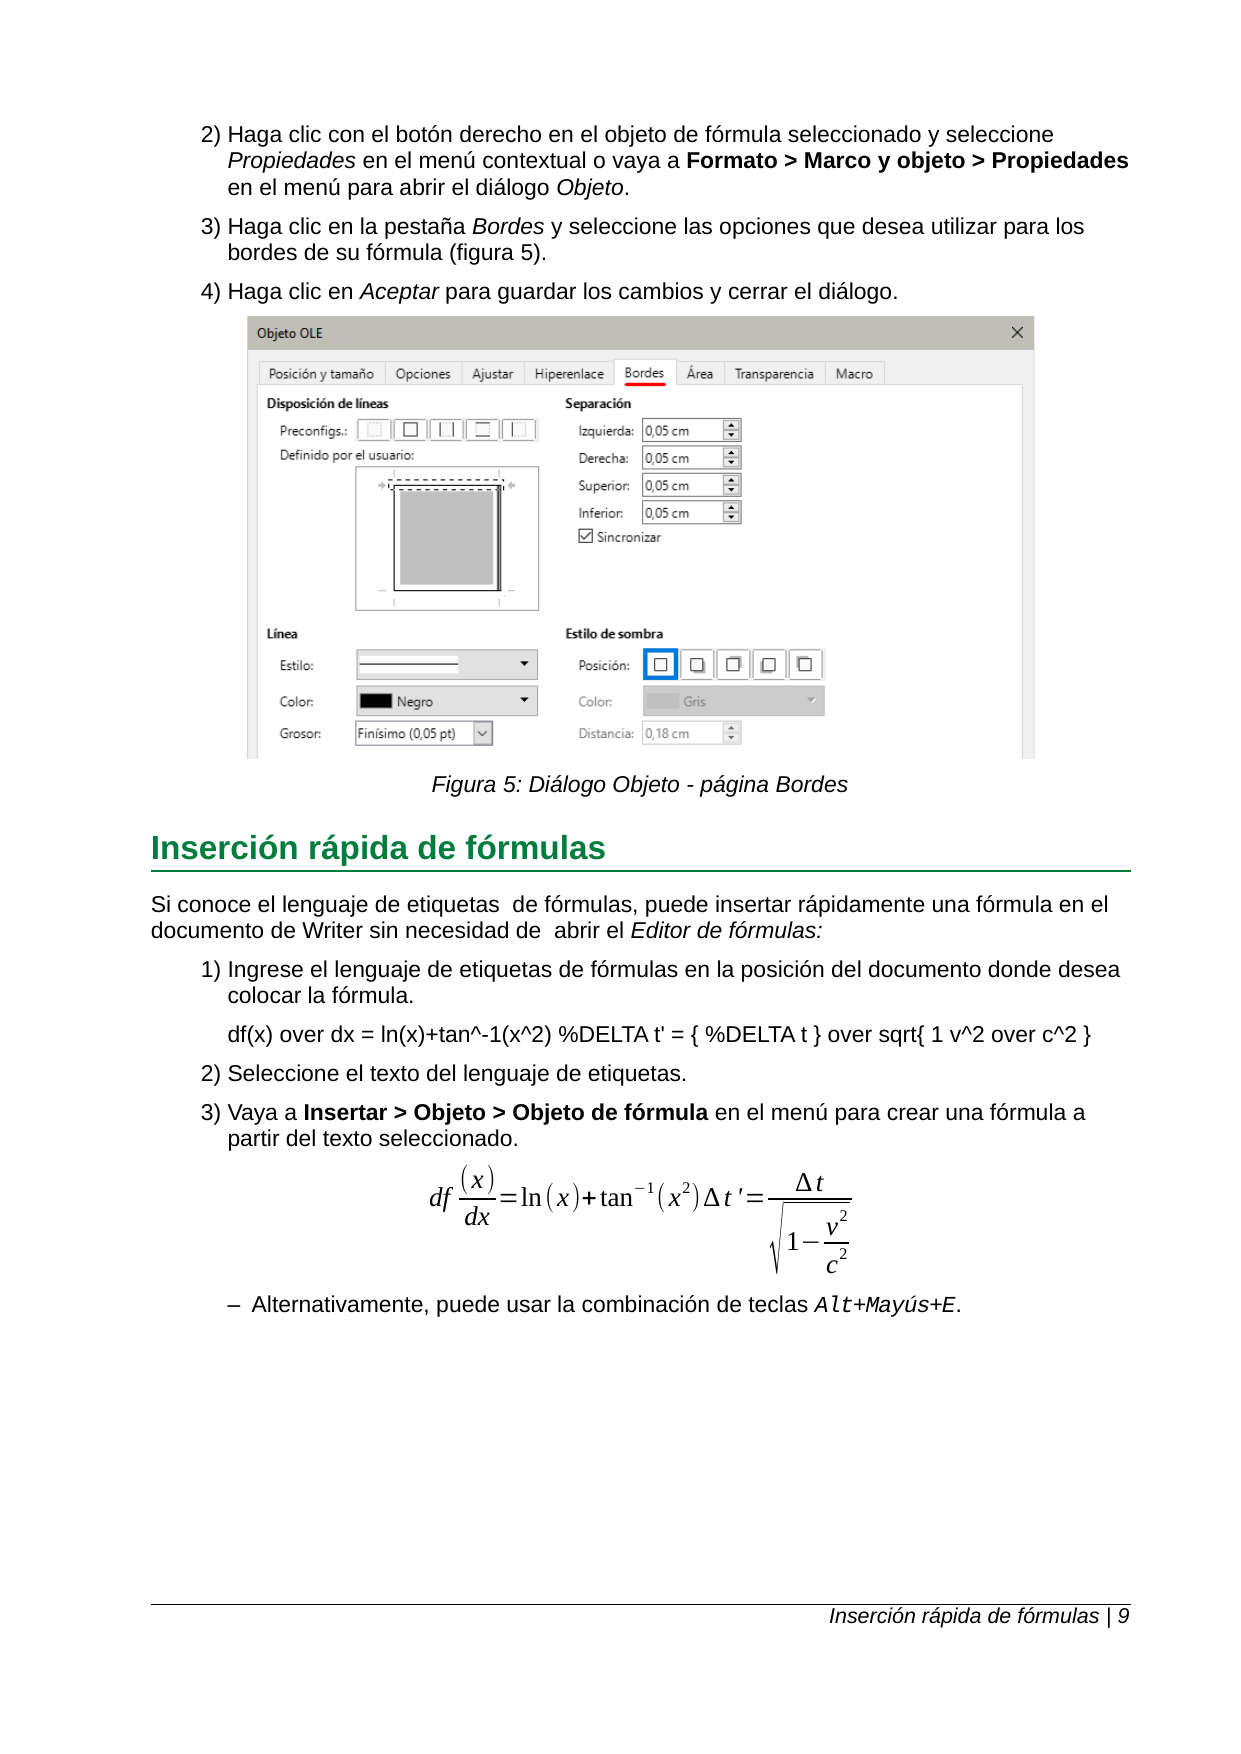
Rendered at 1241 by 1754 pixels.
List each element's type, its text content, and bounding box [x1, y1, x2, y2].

list Seleccione el texto del lenguaje de etiquetas. [227, 1060, 1131, 1086]
list Vaya a Insertar > Objeto > Objeto de fórmula en el menú para crear una fórmula a partir del texto seleccionado. [227, 1099, 1131, 1152]
list Haga clic con el botón derecho en el objeto de fórmula seleccionado y seleccione Propiedades en el menú contextual o vaya a Formato > Marco y objeto > Propiedades en el menú para abrir el diálogo Objeto. [227, 121, 1131, 200]
subtitle Inserción rápida de fórmulas [151, 828, 1131, 870]
list Haga clic en la pestaña Bordes y seleccione las opciones que desea utilizar para los bordes de su fórmula (figura 5). [227, 213, 1131, 265]
text df(x) over dx = ln(x)+tan^-1(x^2) %DELTA t' = { %DELTA t } over sqrt{ 1 v^2 over c^2 } [227, 1021, 1131, 1047]
list Ingrese el lenguaje de etiquetas de fórmulas en la posición del documento donde desea colocar la fórmula. [227, 956, 1131, 1009]
picture [247, 316, 1035, 759]
list Si conoce el lenguaje de etiquetas de fórmulas, puede insertar rápidamente una fórmula en el documento de Writer sin necesidad de abrir el Editor de fórmulas: [151, 891, 1131, 943]
list Haga clic en Aceptar para guardar los cambios y cerrar el diálogo. [227, 278, 1131, 304]
list Alternativamente, puede usar la combinación de teclas Alt+Mayús+E. [227, 1291, 1131, 1319]
text Figura 5: Diálogo Objeto - página Bordes [247, 771, 1034, 797]
